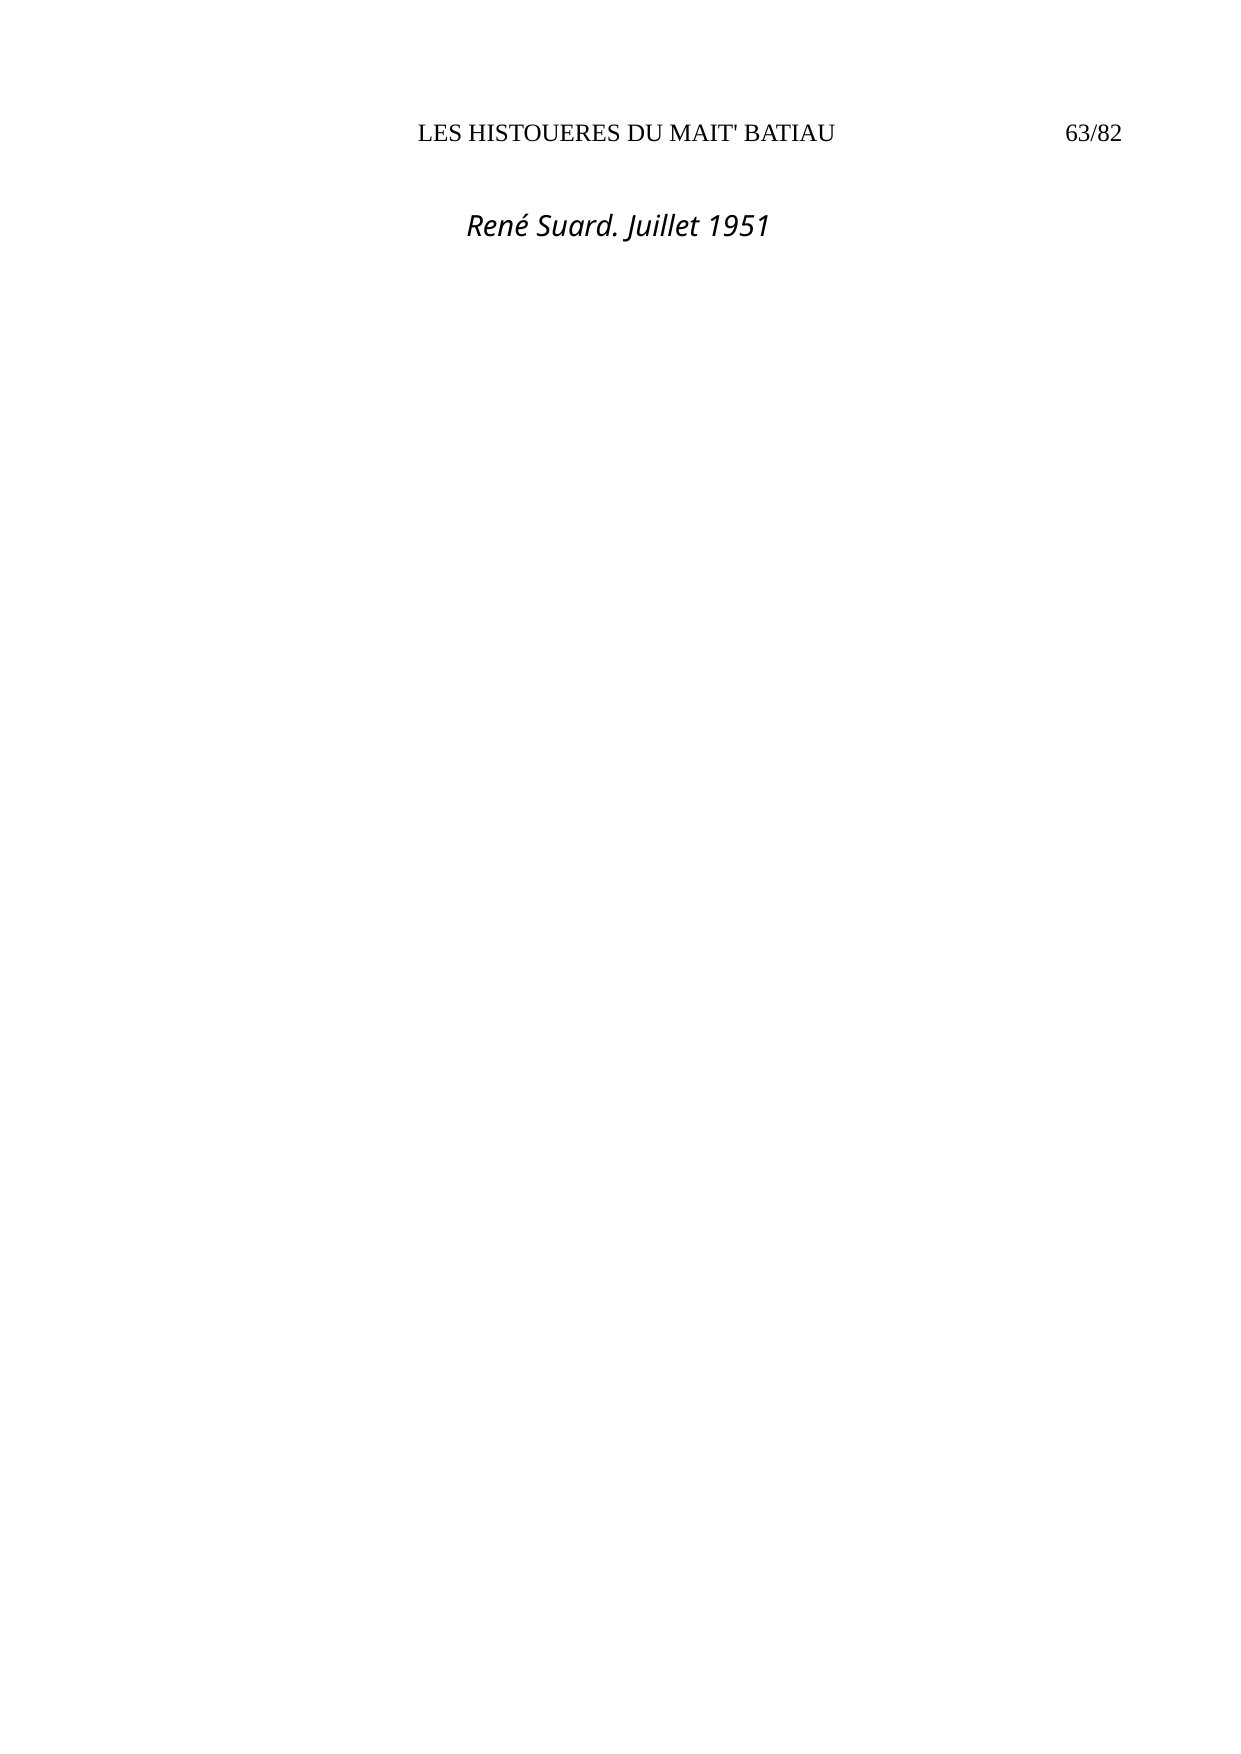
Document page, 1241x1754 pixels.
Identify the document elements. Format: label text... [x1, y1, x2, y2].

subtitle René Suard. Juillet 1951 [118, 205, 1122, 245]
